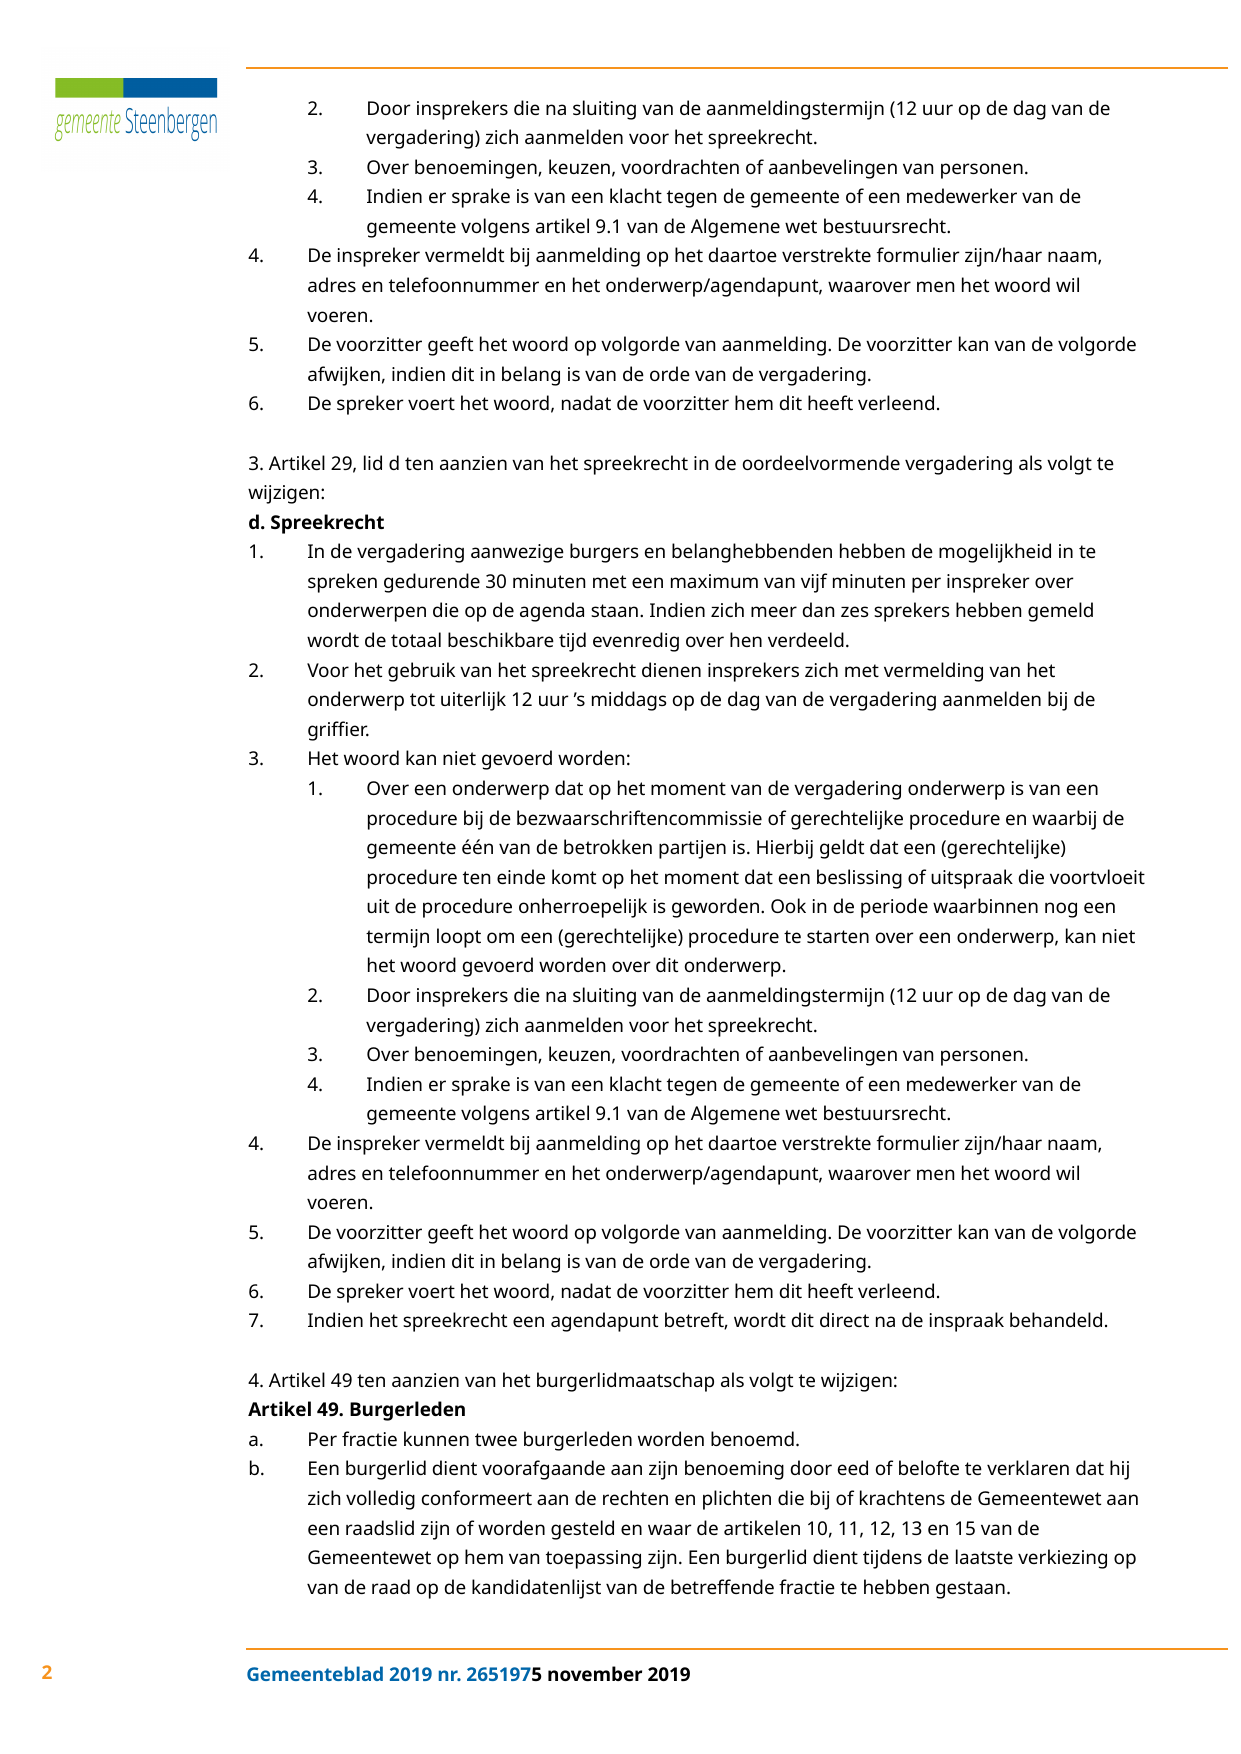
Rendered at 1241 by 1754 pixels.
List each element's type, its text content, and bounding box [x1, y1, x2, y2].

list De spreker voert het woord, nadat de voorzitter hem dit heeft verleend. [248, 391, 1152, 416]
list Door insprekers die na sluiting van de aanmeldingstermijn (12 uur op de dag van de vergadering) zich aanmelden voor het spreekrecht. [307, 95, 1152, 150]
list Door insprekers die na sluiting van de aanmeldingstermijn (12 uur op de dag van de vergadering) zich aanmelden voor het spreekrecht. [307, 982, 1152, 1038]
list Voor het gebruik van het spreekrecht dienen insprekers zich met vermelding van het onderwerp tot uiterlijk 12 uur ’s middags op de dag van de vergadering aanmelden bij de griffier. [248, 657, 1152, 742]
list Indien het spreekrecht een agendapunt betreft, wordt dit direct na de inspraak behandeld. [248, 1308, 1152, 1333]
list De voorzitter geeft het woord op volgorde van aanmelding. De voorzitter kan van de volgorde afwijken, indien dit in belang is van de orde van de vergadering. [248, 331, 1152, 387]
list Een burgerlid dient voorafgaande aan zijn benoeming door eed of belofte te verklaren dat hij zich volledig conformeert aan de rechten en plichten die bij of krachtens de Gemeentewet aan een raadslid zijn of worden gesteld en waar de artikelen 10, 11, 12, 13 en 15 van de Gemeentewet op hem van toepassing zijn. Een burgerlid dient tijdens de laatste verkiezing op van de raad op de kandidatenlijst van de betreffende fractie te hebben gestaan. [248, 1456, 1152, 1600]
list Per fractie kunnen twee burgerleden worden benoemd. [248, 1426, 1152, 1452]
list Indien er sprake is van een klacht tegen de gemeente of een medewerker van de gemeente volgens artikel 9.1 van de Algemene wet bestuursrecht. [307, 1071, 1152, 1126]
list Over een onderwerp dat op het moment van de vergadering onderwerp is van een procedure bij de bezwaarschriftencommissie of gerechtelijke procedure en waarbij de gemeente één van de betrokken partijen is. Hierbij geldt dat een (gerechtelijke) procedure ten einde komt op het moment dat een beslissing of uitspraak die voortvloeit uit de procedure onherroepelijk is geworden. Ook in de periode waarbinnen nog een termijn loopt om een (gerechtelijke) procedure te starten over een onderwerp, kan niet het woord gevoerd worden over dit onderwerp. [307, 775, 1152, 978]
list De voorzitter geeft het woord op volgorde van aanmelding. De voorzitter kan van de volgorde afwijken, indien dit in belang is van de orde van de vergadering. [248, 1219, 1152, 1274]
list De spreker voert het woord, nadat de voorzitter hem dit heeft verleend. [248, 1278, 1152, 1304]
text d. Spreekrecht [248, 509, 1152, 535]
picture [41, 47, 231, 172]
list In de vergadering aanwezige burgers en belanghebbenden hebben de mogelijkheid in te spreken gedurende 30 minuten met een maximum van vijf minuten per inspreker over onderwerpen die op de agenda staan. Indien zich meer dan zes sprekers hebben gemeld wordt de totaal beschikbare tijd evenredig over hen verdeeld. [248, 538, 1152, 653]
list Over benoemingen, keuzen, voordrachten of aanbevelingen van personen. [307, 154, 1152, 180]
list Het woord kan niet gevoerd worden: [248, 746, 1152, 771]
text 3. Artikel 29, lid d ten aanzien van het spreekrecht in de oordeelvormende vergadering als volgt te wijzigen: [248, 450, 1152, 505]
list Indien er sprake is van een klacht tegen de gemeente of een medewerker van de gemeente volgens artikel 9.1 van de Algemene wet bestuursrecht. [307, 183, 1152, 239]
list De inspreker vermeldt bij aanmelding op het daartoe verstrekte formulier zijn/haar naam, adres en telefoonnummer en het onderwerp/agendapunt, waarover men het woord wil voeren. [248, 1130, 1152, 1215]
list De inspreker vermeldt bij aanmelding op het daartoe verstrekte formulier zijn/haar naam, adres en telefoonnummer en het onderwerp/agendapunt, waarover men het woord wil voeren. [248, 243, 1152, 328]
list Over benoemingen, keuzen, voordrachten of aanbevelingen van personen. [307, 1041, 1152, 1067]
text 4. Artikel 49 ten aanzien van het burgerlidmaatschap als volgt te wijzigen: [248, 1367, 1152, 1393]
text Artikel 49. Burgerleden [248, 1396, 1152, 1422]
